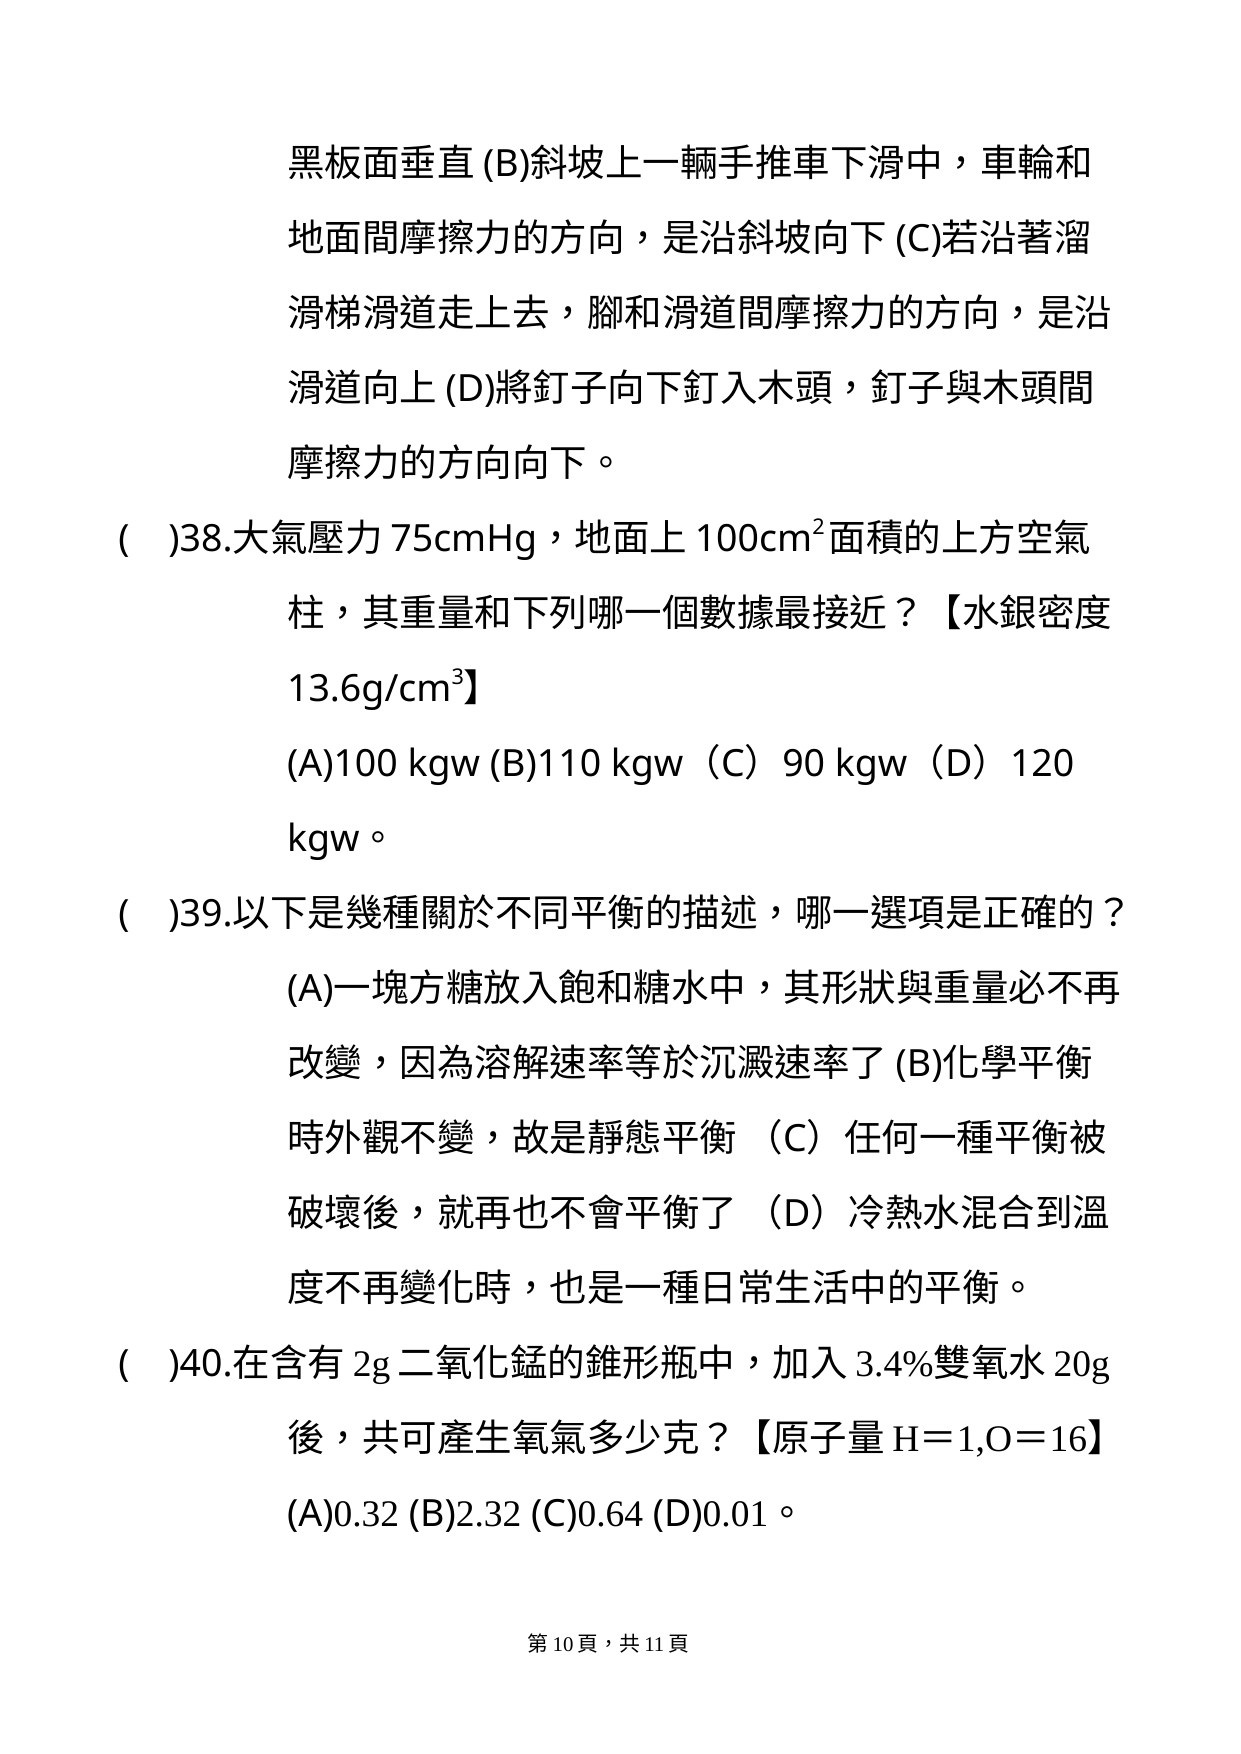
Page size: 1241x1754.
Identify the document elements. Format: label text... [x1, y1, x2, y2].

text 黑板面垂直 (B)斜坡上一輛手推車下滑中，車輪和地面間摩擦力的方向，是沿斜坡向下 (C)若沿著溜滑梯滑道走上去，腳和滑道間摩擦力的方向，是沿滑道向上 (D)將釘子向下釘入木頭，釘子與木頭間摩擦力的方向向下。 [118, 123, 1122, 498]
text ( )40.在含有2g二氧化錳的錐形瓶中，加入3.4%雙氧水20g後，共可產生氧氣多少克？【原子量H＝1,O＝16】 (A)0.32 (B)2.32 (C)0.64 (D)0.01。 [118, 1323, 1122, 1548]
text ( )39.以下是幾種關於不同平衡的描述，哪一選項是正確的？ (A)一塊方糖放入飽和糖水中，其形狀與重量必不再改變，因為溶解速率等於沉澱速率了 (B)化學平衡時外觀不變，故是靜態平衡 （C）任何一種平衡被破壞後，就再也不會平衡了 （D）冷熱水混合到溫度不再變化時，也是一種日常生活中的平衡。 [118, 873, 1122, 1323]
text ( )38.大氣壓力75cmHg，地面上100cm2面積的上方空氣柱，其重量和下列哪一個數據最接近？【水銀密度13.6g/cm3】 (A)100 kgw (B)110 kgw（C）90 kgw（D）120 kgw。 [118, 498, 1122, 873]
